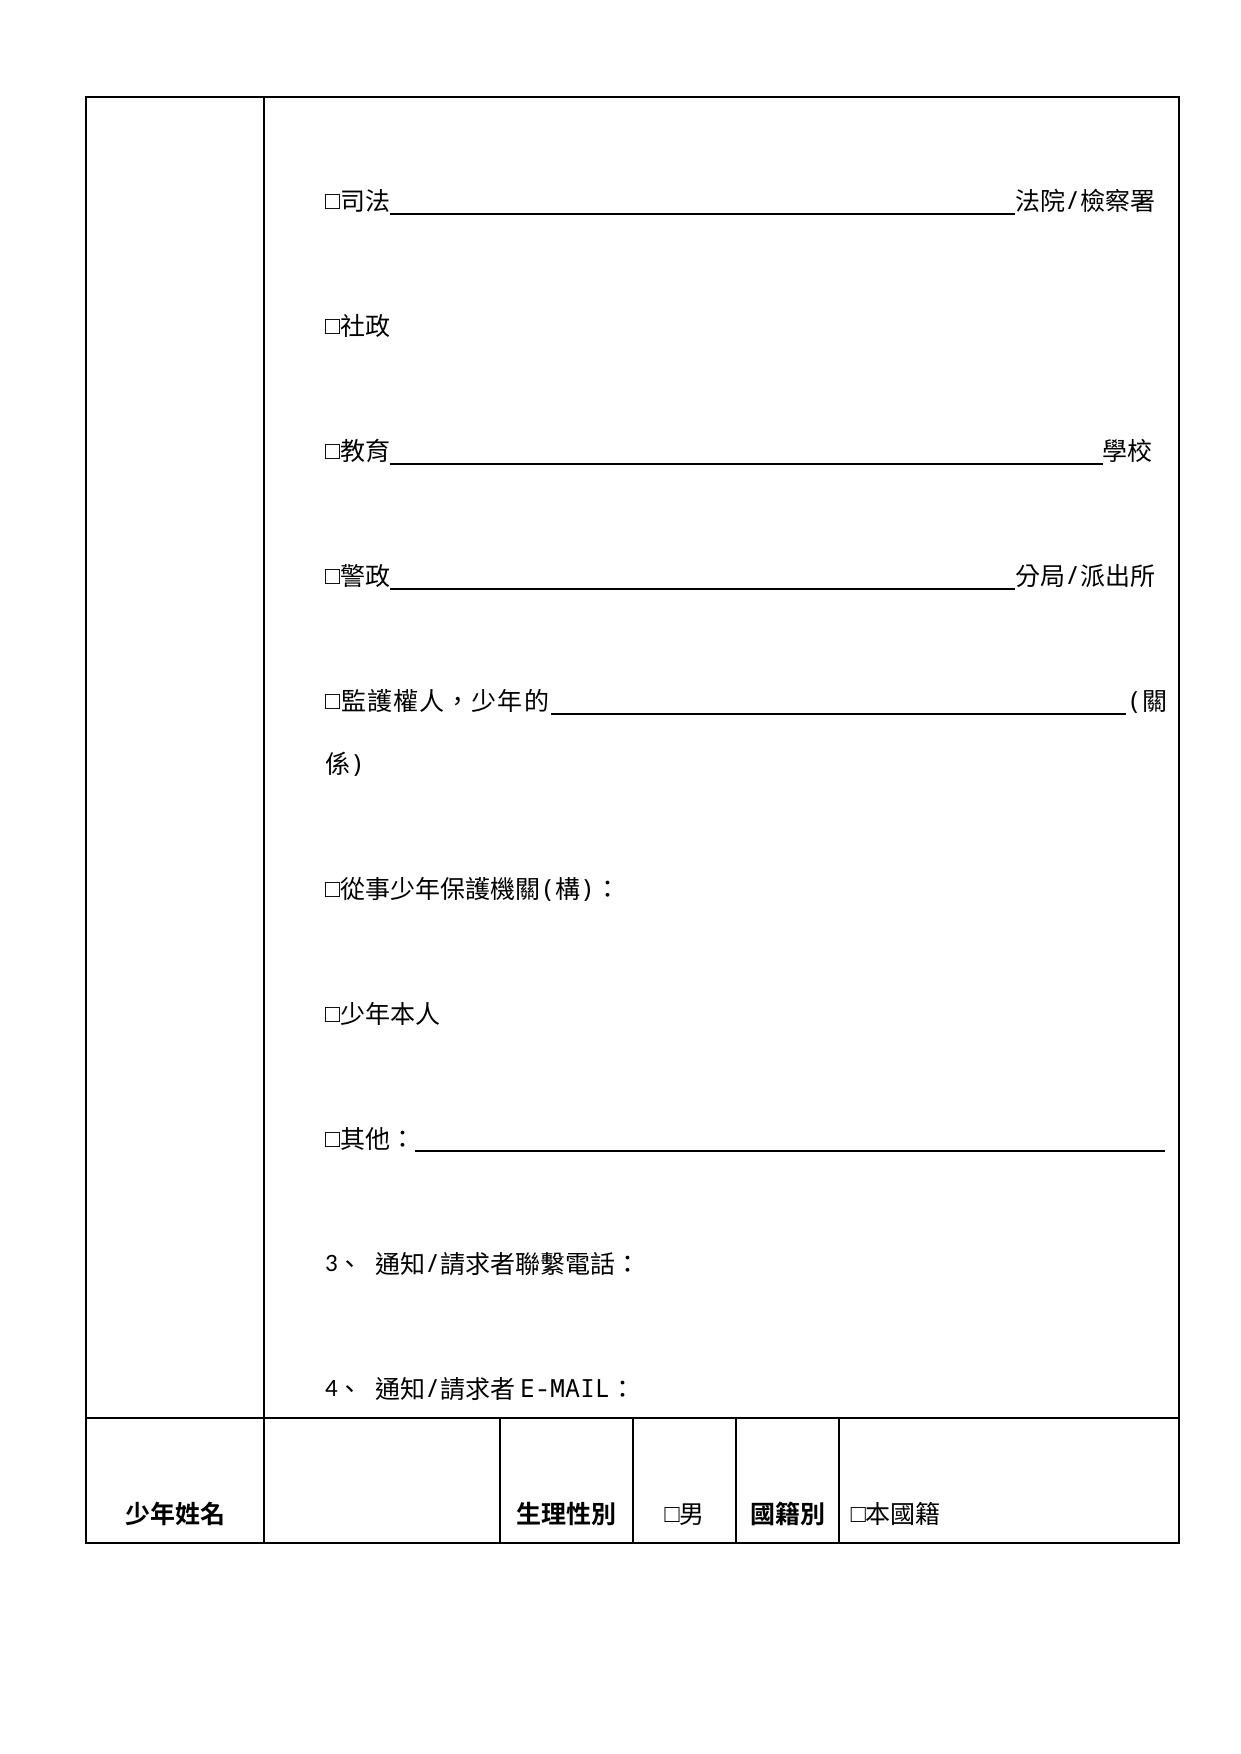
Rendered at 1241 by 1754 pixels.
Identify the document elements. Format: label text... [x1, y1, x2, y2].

table_cell 國籍別 [737, 1419, 838, 1542]
table_cell [265, 1419, 499, 1542]
table_header [87, 98, 263, 1417]
table_cell 生理性別 [501, 1419, 632, 1542]
table_cell 少年姓名 [87, 1419, 263, 1542]
table_header □司法 法院/檢察署 □社政 □教育 學校 □警政 分局/派出所 □監護權人，少年的 (關係) □從事少年保護機關(構)： □少年本人 □其他： 通知/請求者聯繫電話： 通知/請求者E-MAIL： [265, 98, 1178, 1417]
table_cell □男 [634, 1419, 735, 1542]
table_cell □本國籍 [840, 1419, 1178, 1542]
